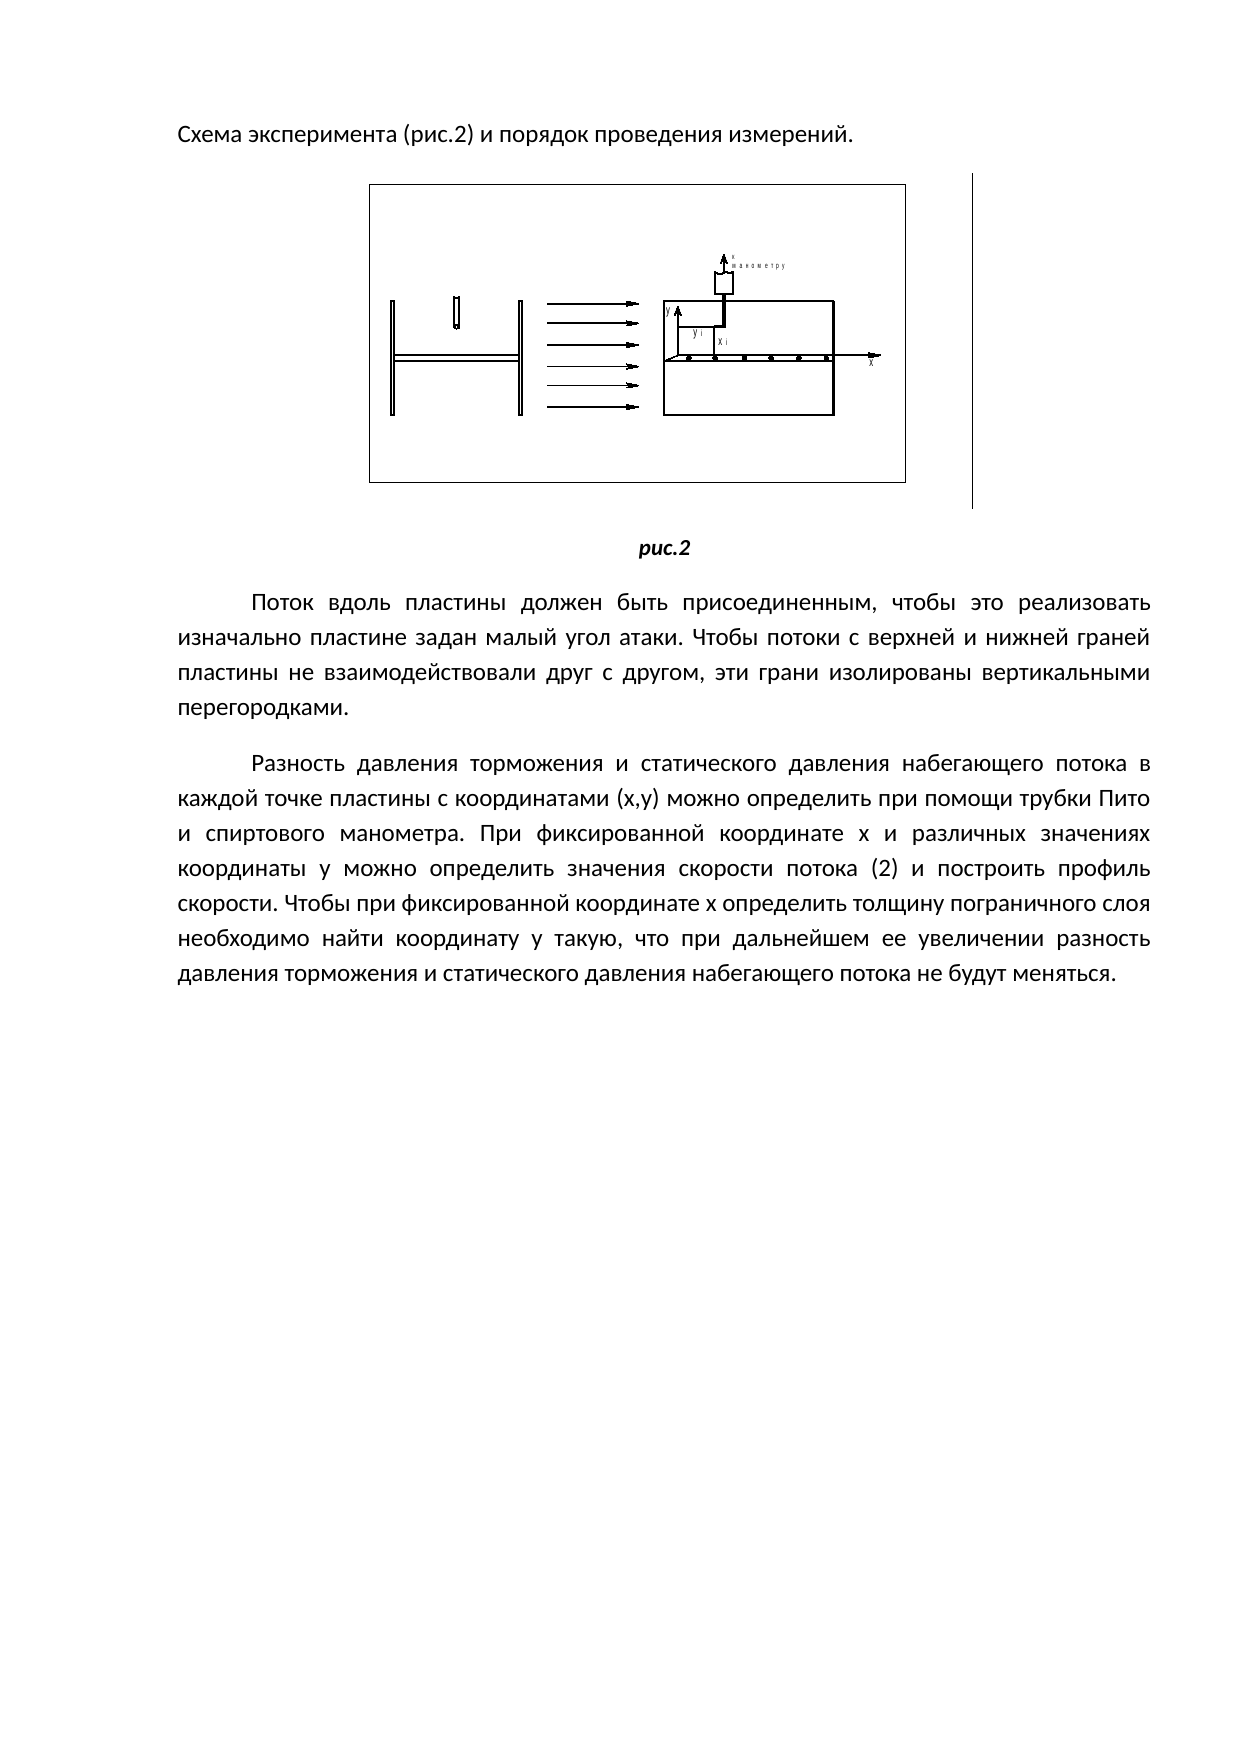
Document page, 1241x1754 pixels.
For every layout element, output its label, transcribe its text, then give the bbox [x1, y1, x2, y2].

text Поток вдоль пластины должен быть присоединенным, чтобы это реализовать изначально пластине задан малый угол атаки. Чтобы потоки с верхней и нижней граней пластины не взаимодействовали друг с другом, эти грани изолированы вертикальными перегородками. [177, 586, 1152, 722]
text рис.2 [177, 533, 1152, 561]
text Разность давления торможения и статического давления набегающего потока в каждой точке пластины с координатами (х,у) можно определить при помощи трубки Пито и спиртового манометра. При фиксированной координате х и различных значениях координаты у можно определить значения скорости потока (2) и построить профиль скорости. Чтобы при фиксированной координате х определить толщину пограничного слоя необходимо найти координату у такую, что при дальнейшем ее увеличении разность давления торможения и статического давления набегающего потока не будут меняться. [177, 747, 1152, 988]
text Схема эксперимента (рис.2) и порядок проведения измерений. [177, 118, 1152, 149]
